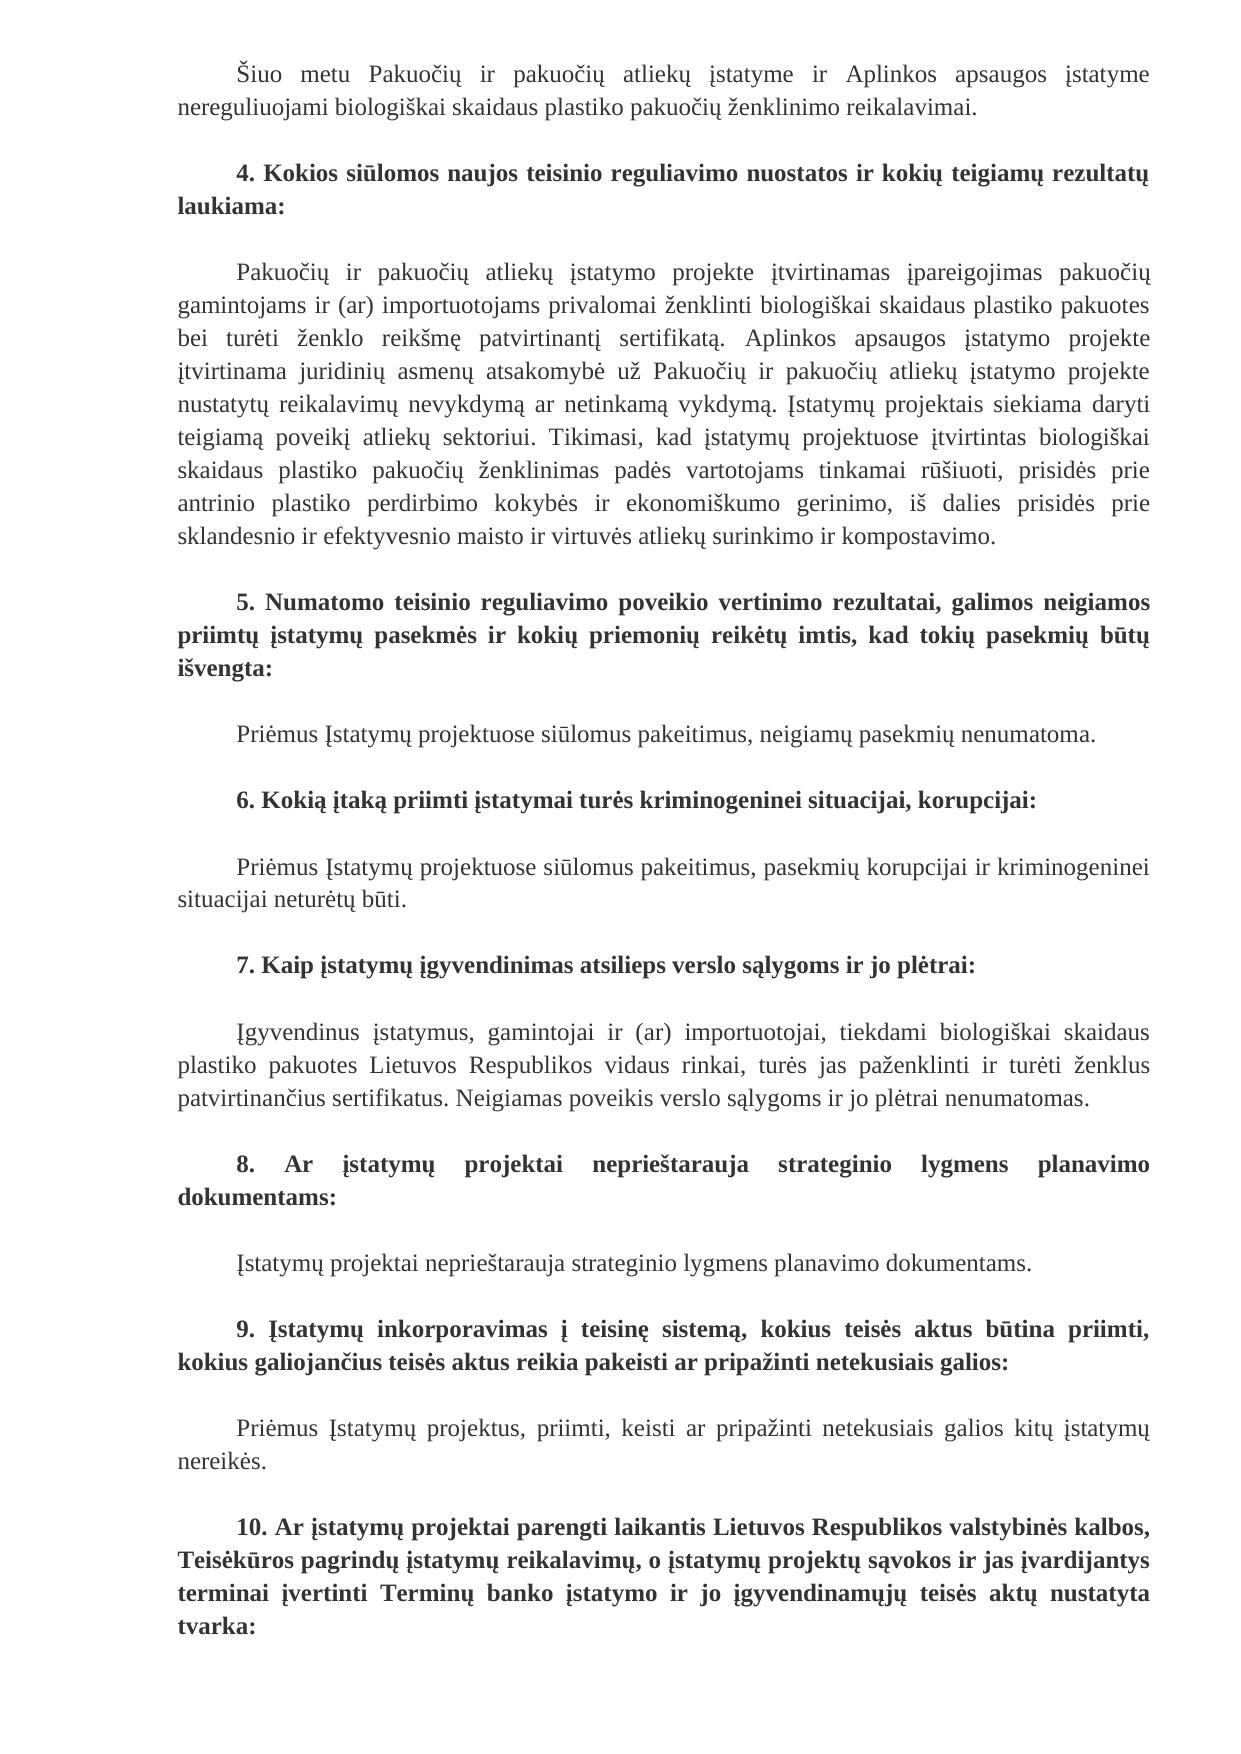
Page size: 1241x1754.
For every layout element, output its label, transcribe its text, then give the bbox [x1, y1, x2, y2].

text 8. Ar įstatymų projektai neprieštarauja strateginio lygmens planavimo dokumentams: [177, 1149, 1151, 1211]
text Šiuo metu Pakuočių ir pakuočių atliekų įstatyme ir Aplinkos apsaugos įstatyme nereguliuojami biologiškai skaidaus plastiko pakuočių ženklinimo reikalavimai. [177, 59, 1151, 121]
text 7. Kaip įstatymų įgyvendinimas atsilieps verslo sąlygoms ir jo plėtrai: [177, 951, 1151, 979]
text 4. Kokios siūlomos naujos teisinio reguliavimo nuostatos ir kokių teigiamų rezultatų laukiama: [177, 158, 1151, 220]
text Priėmus Įstatymų projektuose siūlomus pakeitimus, pasekmių korupcijai ir kriminogeninei situacijai neturėtų būti. [177, 852, 1151, 913]
text Priėmus Įstatymų projektus, priimti, keisti ar pripažinti netekusiais galios kitų įstatymų nereikės. [177, 1413, 1151, 1475]
text Pakuočių ir pakuočių atliekų įstatymo projekte įtvirtinamas įpareigojimas pakuočių gamintojams ir (ar) importuotojams privalomai ženklinti biologiškai skaidaus plastiko pakuotes bei turėti ženklo reikšmę patvirtinantį sertifikatą. Aplinkos apsaugos įstatymo projekte įtvirtinama juridinių asmenų atsakomybė už Pakuočių ir pakuočių atliekų įstatymo projekte nustatytų reikalavimų nevykdymą ar netinkamą vykdymą. Įstatymų projektais siekiama daryti teigiamą poveikį atliekų sektoriui. Tikimasi, kad įstatymų projektuose įtvirtintas biologiškai skaidaus plastiko pakuočių ženklinimas padės vartotojams tinkamai rūšiuoti, prisidės prie antrinio plastiko perdirbimo kokybės ir ekonomiškumo gerinimo, iš dalies prisidės prie sklandesnio ir efektyvesnio maisto ir virtuvės atliekų surinkimo ir kompostavimo. [177, 257, 1151, 550]
text 5. Numatomo teisinio reguliavimo poveikio vertinimo rezultatai, galimos neigiamos priimtų įstatymų pasekmės ir kokių priemonių reikėtų imtis, kad tokių pasekmių būtų išvengta: [177, 587, 1151, 682]
text 10. Ar įstatymų projektai parengti laikantis Lietuvos Respublikos valstybinės kalbos, Teisėkūros pagrindų įstatymų reikalavimų, o įstatymų projektų sąvokos ir jas įvardijantys terminai įvertinti Terminų banko įstatymo ir jo įgyvendinamųjų teisės aktų nustatyta tvarka: [177, 1512, 1151, 1640]
text Įgyvendinus įstatymus, gamintojai ir (ar) importuotojai, tiekdami biologiškai skaidaus plastiko pakuotes Lietuvos Respublikos vidaus rinkai, turės jas paženklinti ir turėti ženklus patvirtinančius sertifikatus. Neigiamas poveikis verslo sąlygoms ir jo plėtrai nenumatomas. [177, 1017, 1151, 1111]
text 6. Kokią įtaką priimti įstatymai turės kriminogeninei situacijai, korupcijai: [177, 786, 1151, 814]
text 9. Įstatymų inkorporavimas į teisinę sistemą, kokius teisės aktus būtina priimti, kokius galiojančius teisės aktus reikia pakeisti ar pripažinti netekusiais galios: [177, 1314, 1151, 1376]
text Priėmus Įstatymų projektuose siūlomus pakeitimus, neigiamų pasekmių nenumatoma. [177, 719, 1151, 748]
text Įstatymų projektai neprieštarauja strateginio lygmens planavimo dokumentams. [177, 1248, 1151, 1277]
